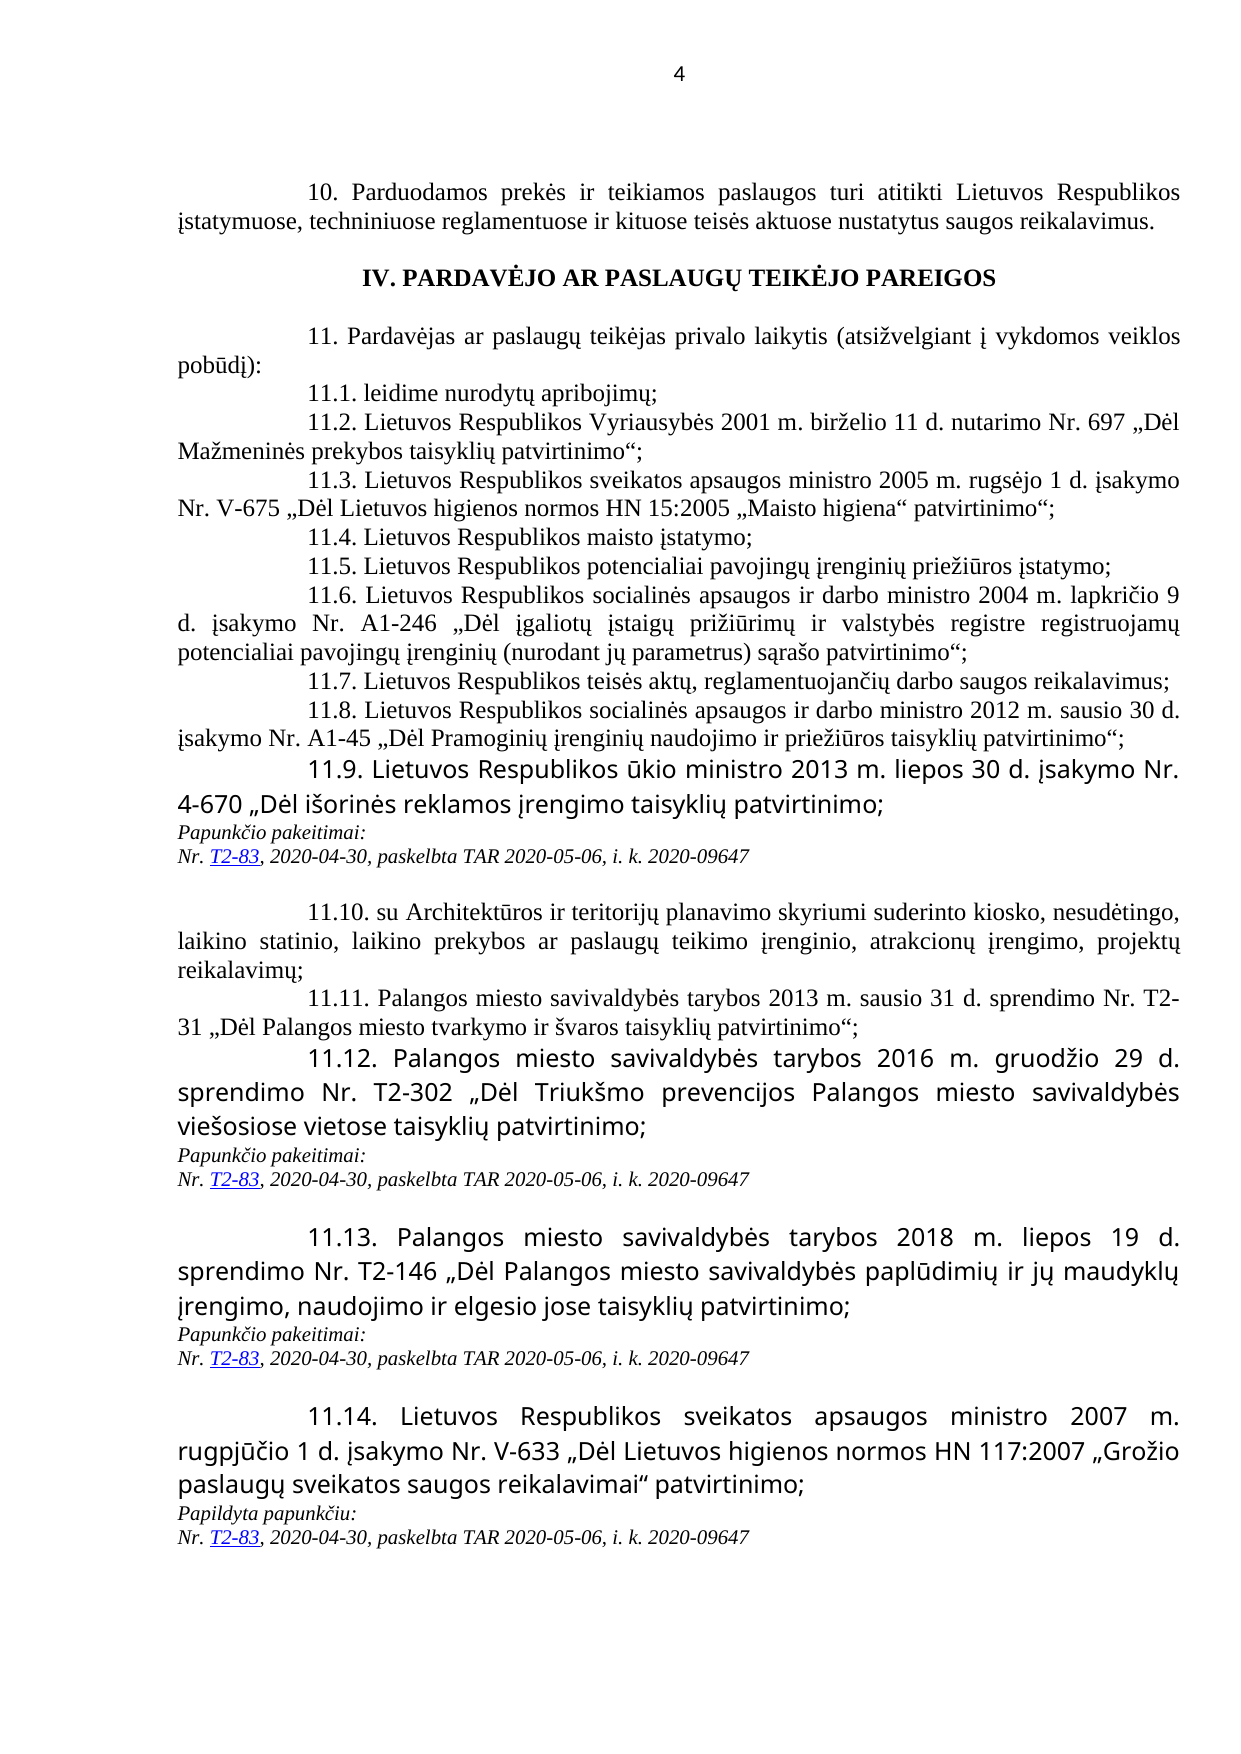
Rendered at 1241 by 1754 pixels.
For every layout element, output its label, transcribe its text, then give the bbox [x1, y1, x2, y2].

text Papunkčio pakeitimai: [177, 1322, 1181, 1346]
text 11.8. Lietuvos Respublikos socialinės apsaugos ir darbo ministro 2012 m. sausio 30 d. įsakymo Nr. A1-45 „Dėl Pramoginių įrenginių naudojimo ir priežiūros taisyklių patvirtinimo“; [177, 695, 1181, 752]
text Nr. T2-83, 2020-04-30, paskelbta TAR 2020-05-06, i. k. 2020-09647 [177, 1346, 1181, 1370]
text Papunkčio pakeitimai: [177, 1143, 1181, 1167]
text Nr. T2-83, 2020-04-30, paskelbta TAR 2020-05-06, i. k. 2020-09647 [177, 844, 1181, 868]
text 11.10. su Architektūros ir teritorijų planavimo skyriumi suderinto kiosko, nesudėtingo, laikino statinio, laikino prekybos ar paslaugų teikimo įrenginio, atrakcionų įrengimo, projektų reikalavimų; [177, 897, 1181, 983]
text 11. Pardavėjas ar paslaugų teikėjas privalo laikytis (atsižvelgiant į vykdomos veiklos pobūdį): [177, 321, 1181, 378]
text 11.6. Lietuvos Respublikos socialinės apsaugos ir darbo ministro 2004 m. lapkričio 9 d. įsakymo Nr. A1-246 „Dėl įgaliotų įstaigų prižiūrimų ir valstybės registre registruojamų potencialiai pavojingų įrenginių (nurodant jų parametrus) sąrašo patvirtinimo“; [177, 580, 1181, 666]
text 11.12. Palangos miesto savivaldybės tarybos 2016 m. gruodžio 29 d. sprendimo Nr. T2-302 „Dėl Triukšmo prevencijos Palangos miesto savivaldybės viešosiose vietose taisyklių patvirtinimo; [177, 1041, 1181, 1143]
text 11.13. Palangos miesto savivaldybės tarybos 2018 m. liepos 19 d. sprendimo Nr. T2-146 „Dėl Palangos miesto savivaldybės paplūdimių ir jų maudyklų įrengimo, naudojimo ir elgesio jose taisyklių patvirtinimo; [177, 1220, 1181, 1322]
text 11.5. Lietuvos Respublikos potencialiai pavojingų įrenginių priežiūros įstatymo; [177, 551, 1181, 580]
text 10. Parduodamos prekės ir teikiamos paslaugos turi atitikti Lietuvos Respublikos įstatymuose, techniniuose reglamentuose ir kituose teisės aktuose nustatytus saugos reikalavimus. [177, 177, 1181, 235]
text 11.7. Lietuvos Respublikos teisės aktų, reglamentuojančių darbo saugos reikalavimus; [177, 666, 1181, 695]
text 11.14. Lietuvos Respublikos sveikatos apsaugos ministro 2007 m. rugpjūčio 1 d. įsakymo Nr. V-633 „Dėl Lietuvos higienos normos HN 117:2007 „Grožio paslaugų sveikatos saugos reikalavimai“ patvirtinimo; [177, 1399, 1181, 1501]
text 11.11. Palangos miesto savivaldybės tarybos 2013 m. sausio 31 d. sprendimo Nr. T2-31 „Dėl Palangos miesto tvarkymo ir švaros taisyklių patvirtinimo“; [177, 983, 1181, 1041]
text Papildyta papunkčiu: [177, 1501, 1181, 1525]
text Nr. T2-83, 2020-04-30, paskelbta TAR 2020-05-06, i. k. 2020-09647 [177, 1525, 1181, 1549]
text Nr. T2-83, 2020-04-30, paskelbta TAR 2020-05-06, i. k. 2020-09647 [177, 1167, 1181, 1191]
text IV. PARDAVĖJO AR PASLAUGŲ TEIKĖJO PAREIGOS [177, 263, 1181, 292]
text 11.1. leidime nurodytų apribojimų; [177, 378, 1181, 407]
text 11.3. Lietuvos Respublikos sveikatos apsaugos ministro 2005 m. rugsėjo 1 d. įsakymo Nr. V-675 „Dėl Lietuvos higienos normos HN 15:2005 „Maisto higiena“ patvirtinimo“; [177, 465, 1181, 522]
text 11.2. Lietuvos Respublikos Vyriausybės 2001 m. birželio 11 d. nutarimo Nr. 697 „Dėl Mažmeninės prekybos taisyklių patvirtinimo“; [177, 407, 1181, 465]
text 11.9. Lietuvos Respublikos ūkio ministro 2013 m. liepos 30 d. įsakymo Nr. 4-670 „Dėl išorinės reklamos įrengimo taisyklių patvirtinimo; [177, 752, 1181, 820]
text Papunkčio pakeitimai: [177, 820, 1181, 844]
text 11.4. Lietuvos Respublikos maisto įstatymo; [177, 522, 1181, 551]
